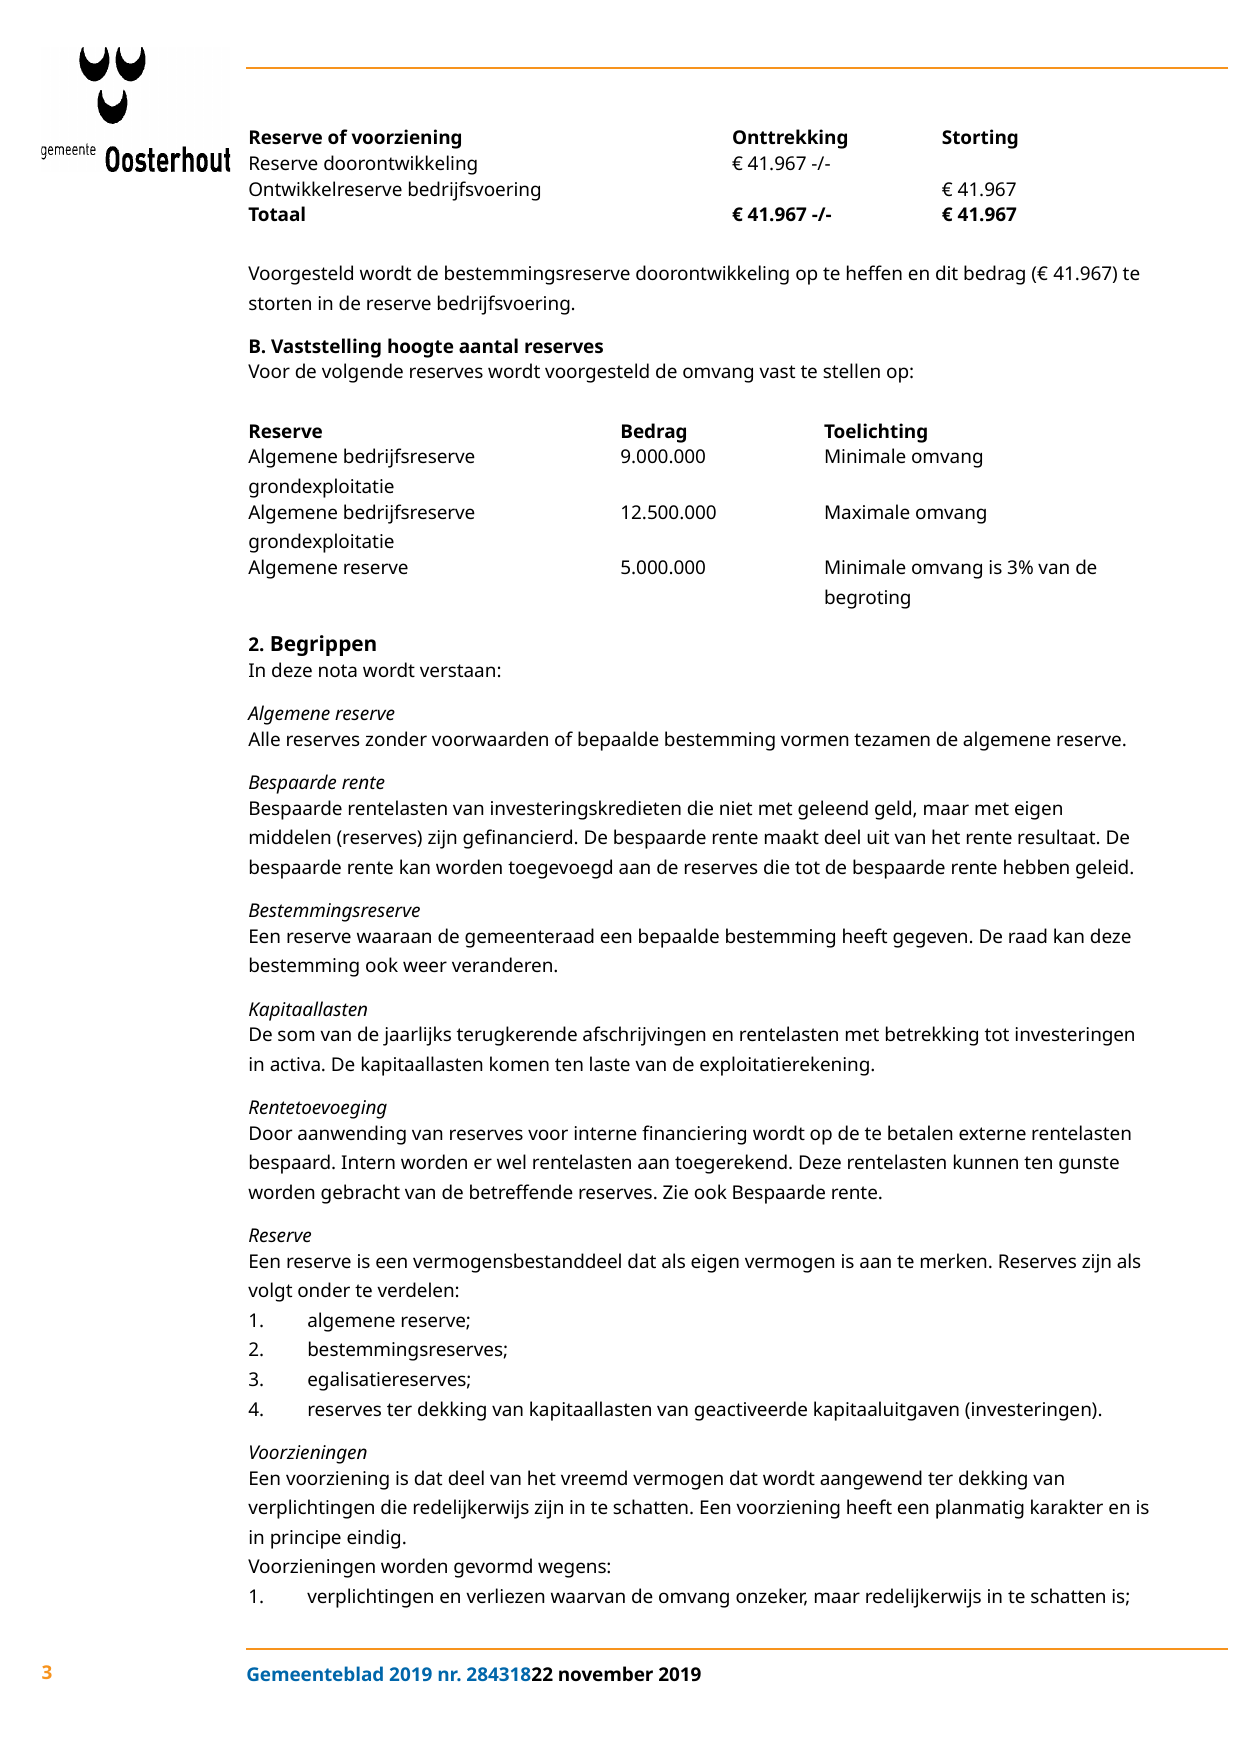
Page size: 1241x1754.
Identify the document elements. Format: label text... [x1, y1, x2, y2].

text Een reserve is een vermogensbestanddeel dat als eigen vermogen is aan te merken. Reserves zijn als volgt onder te verdelen: [248, 1248, 1152, 1303]
text Door aanwending van reserves voor interne financiering wordt op de te betalen externe rentelasten bespaard. Intern worden er wel rentelasten aan toegerekend. Deze rentelasten kunnen ten gunste worden gebracht van de betreffende reserves. Zie ook Bespaarde rente. [248, 1120, 1152, 1205]
text Reserve [248, 1222, 1152, 1248]
table_cell Ontwikkelreserve bedrijfsvoering [248, 176, 732, 202]
text Rentetoevoeging [248, 1094, 1152, 1120]
table_cell Algemene reserve [248, 554, 620, 609]
text Bespaarde rentelasten van investeringskredieten die niet met geleend geld, maar met eigen middelen (reserves) zijn gefinancierd. De bespaarde rente maakt deel uit van het rente resultaat. De bespaarde rente kan worden toegevoegd aan de reserves die tot de bespaarde rente hebben geleid. [248, 795, 1152, 880]
table_cell 9.000.000 [620, 444, 824, 499]
table_cell € 41.967 [942, 176, 1152, 202]
text Voor de volgende reserves wordt voorgesteld de omvang vast te stellen op: [248, 359, 1152, 384]
list bestemmingsreserves; [248, 1337, 1152, 1362]
list algemene reserve; [248, 1307, 1152, 1333]
text Kapitaallasten [248, 996, 1152, 1021]
table_header Onttrekking [732, 125, 942, 150]
table_header Reserve of voorziening [248, 125, 732, 150]
text 2. Begrippen [248, 629, 1152, 657]
table_cell € 41.967 -/- [732, 150, 942, 176]
text Bespaarde rente [248, 769, 1152, 795]
table_cell 5.000.000 [620, 554, 824, 609]
table_header Toelichting [824, 418, 1152, 444]
table_cell [942, 150, 1152, 176]
table_cell [732, 176, 942, 202]
table_cell € 41.967 -/- [732, 202, 942, 227]
table_cell Reserve doorontwikkeling [248, 150, 732, 176]
list egalisatiereserves; [248, 1366, 1152, 1392]
text Alle reserves zonder voorwaarden of bepaalde bestemming vormen tezamen de algemene reserve. [248, 726, 1152, 752]
text Voorzieningen [248, 1439, 1152, 1465]
table_cell Maximale omvang [824, 499, 1152, 554]
table_cell Algemene bedrijfsreserve grondexploitatie [248, 444, 620, 499]
text Voorzieningen worden gevormd wegens: [248, 1553, 1152, 1579]
text B. Vaststelling hoogte aantal reserves [248, 333, 1152, 359]
text Bestemmingsreserve [248, 897, 1152, 923]
table_cell Totaal [248, 202, 732, 227]
table_cell € 41.967 [942, 202, 1152, 227]
list reserves ter dekking van kapitaallasten van geactiveerde kapitaaluitgaven (investeringen). [248, 1396, 1152, 1422]
table_cell Minimale omvang [824, 444, 1152, 499]
list verplichtingen en verliezen waarvan de omvang onzeker, maar redelijkerwijs in te schatten is; [248, 1583, 1152, 1609]
table_cell Algemene bedrijfsreserve grondexploitatie [248, 499, 620, 554]
table_cell 12.500.000 [620, 499, 824, 554]
table_header Storting [942, 125, 1152, 150]
text In deze nota wordt verstaan: [248, 657, 1152, 683]
text De som van de jaarlijks terugkerende afschrijvingen en rentelasten met betrekking tot investeringen in activa. De kapitaallasten komen ten laste van de exploitatierekening. [248, 1021, 1152, 1077]
table_header Reserve [248, 418, 620, 444]
picture [41, 47, 231, 172]
table_cell Minimale omvang is 3% van de begroting [824, 554, 1152, 609]
text Een voorziening is dat deel van het vreemd vermogen dat wordt aangewend ter dekking van verplichtingen die redelijkerwijs zijn in te schatten. Een voorziening heeft een planmatig karakter en is in principe eindig. [248, 1465, 1152, 1549]
table_header Bedrag [620, 418, 824, 444]
text Voorgesteld wordt de bestemmingsreserve doorontwikkeling op te heffen en dit bedrag (€ 41.967) te storten in de reserve bedrijfsvoering. [248, 260, 1152, 316]
text Algemene reserve [248, 700, 1152, 726]
text Een reserve waaraan de gemeenteraad een bepaalde bestemming heeft gegeven. De raad kan deze bestemming ook weer veranderen. [248, 923, 1152, 978]
